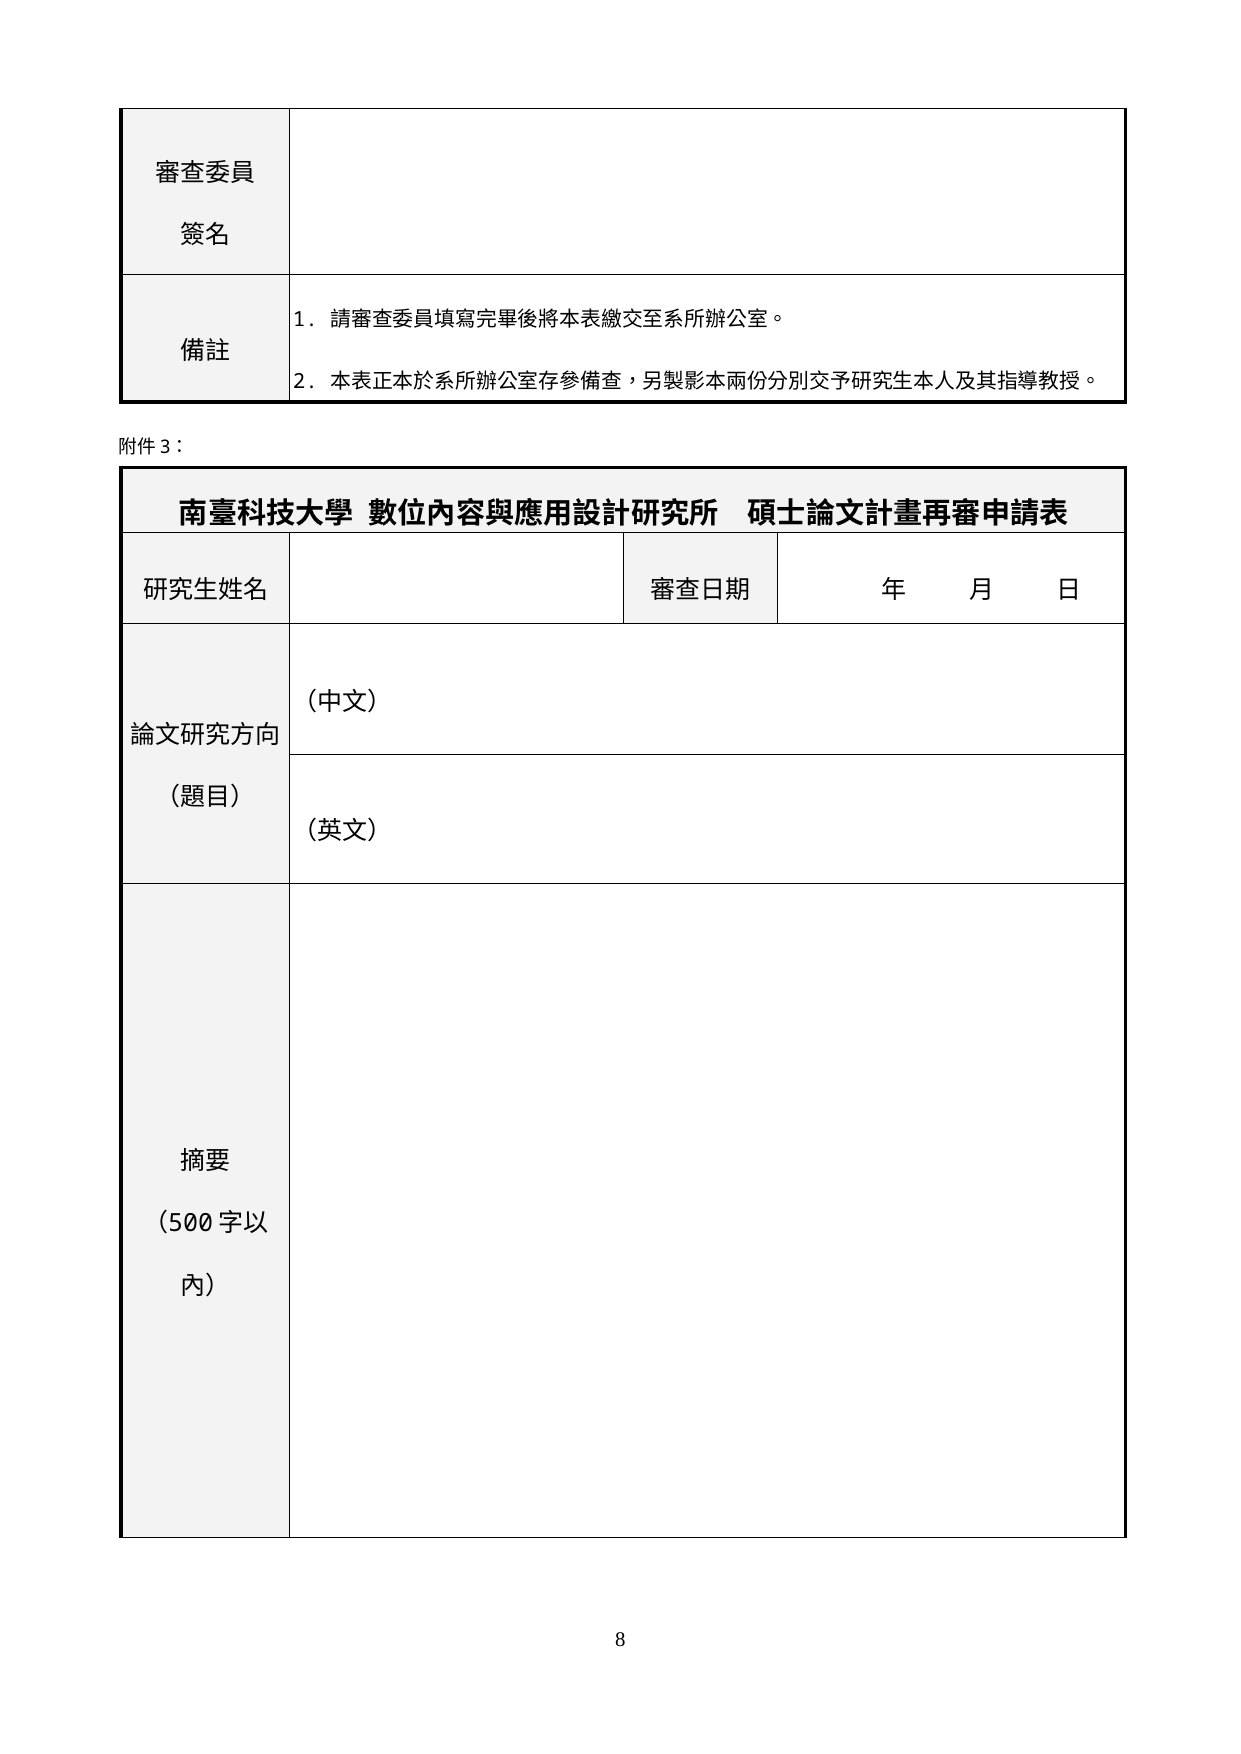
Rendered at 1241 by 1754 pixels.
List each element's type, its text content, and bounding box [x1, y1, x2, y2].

table_cell （中文） [290, 624, 1124, 753]
table_cell 審查日期 [624, 533, 777, 623]
table_cell 請審查委員填寫完畢後將本表繳交至系所辦公室。 本表正本於系所辦公室存參備查，另製影本兩份分別交予研究生本人及其指導教授。 [290, 275, 1124, 400]
table_cell 研究生姓名 [123, 533, 289, 623]
table_cell [290, 533, 623, 623]
table_cell 備註 [123, 275, 289, 400]
text 附件3： [118, 403, 1122, 466]
table_cell [290, 884, 1124, 1537]
table_cell 摘要 （500字以內） [123, 884, 289, 1537]
table_header 南臺科技大學 數位內容與應用設計研究所 碩士論文計畫再審申請表 [123, 469, 1124, 532]
table_cell [290, 109, 1124, 274]
table_cell 論文研究方向 （題目） [123, 624, 289, 883]
table_cell 年 月 日 [778, 533, 1124, 623]
table_cell （英文） [290, 755, 1124, 883]
table_cell 審查委員 簽名 [123, 109, 289, 274]
